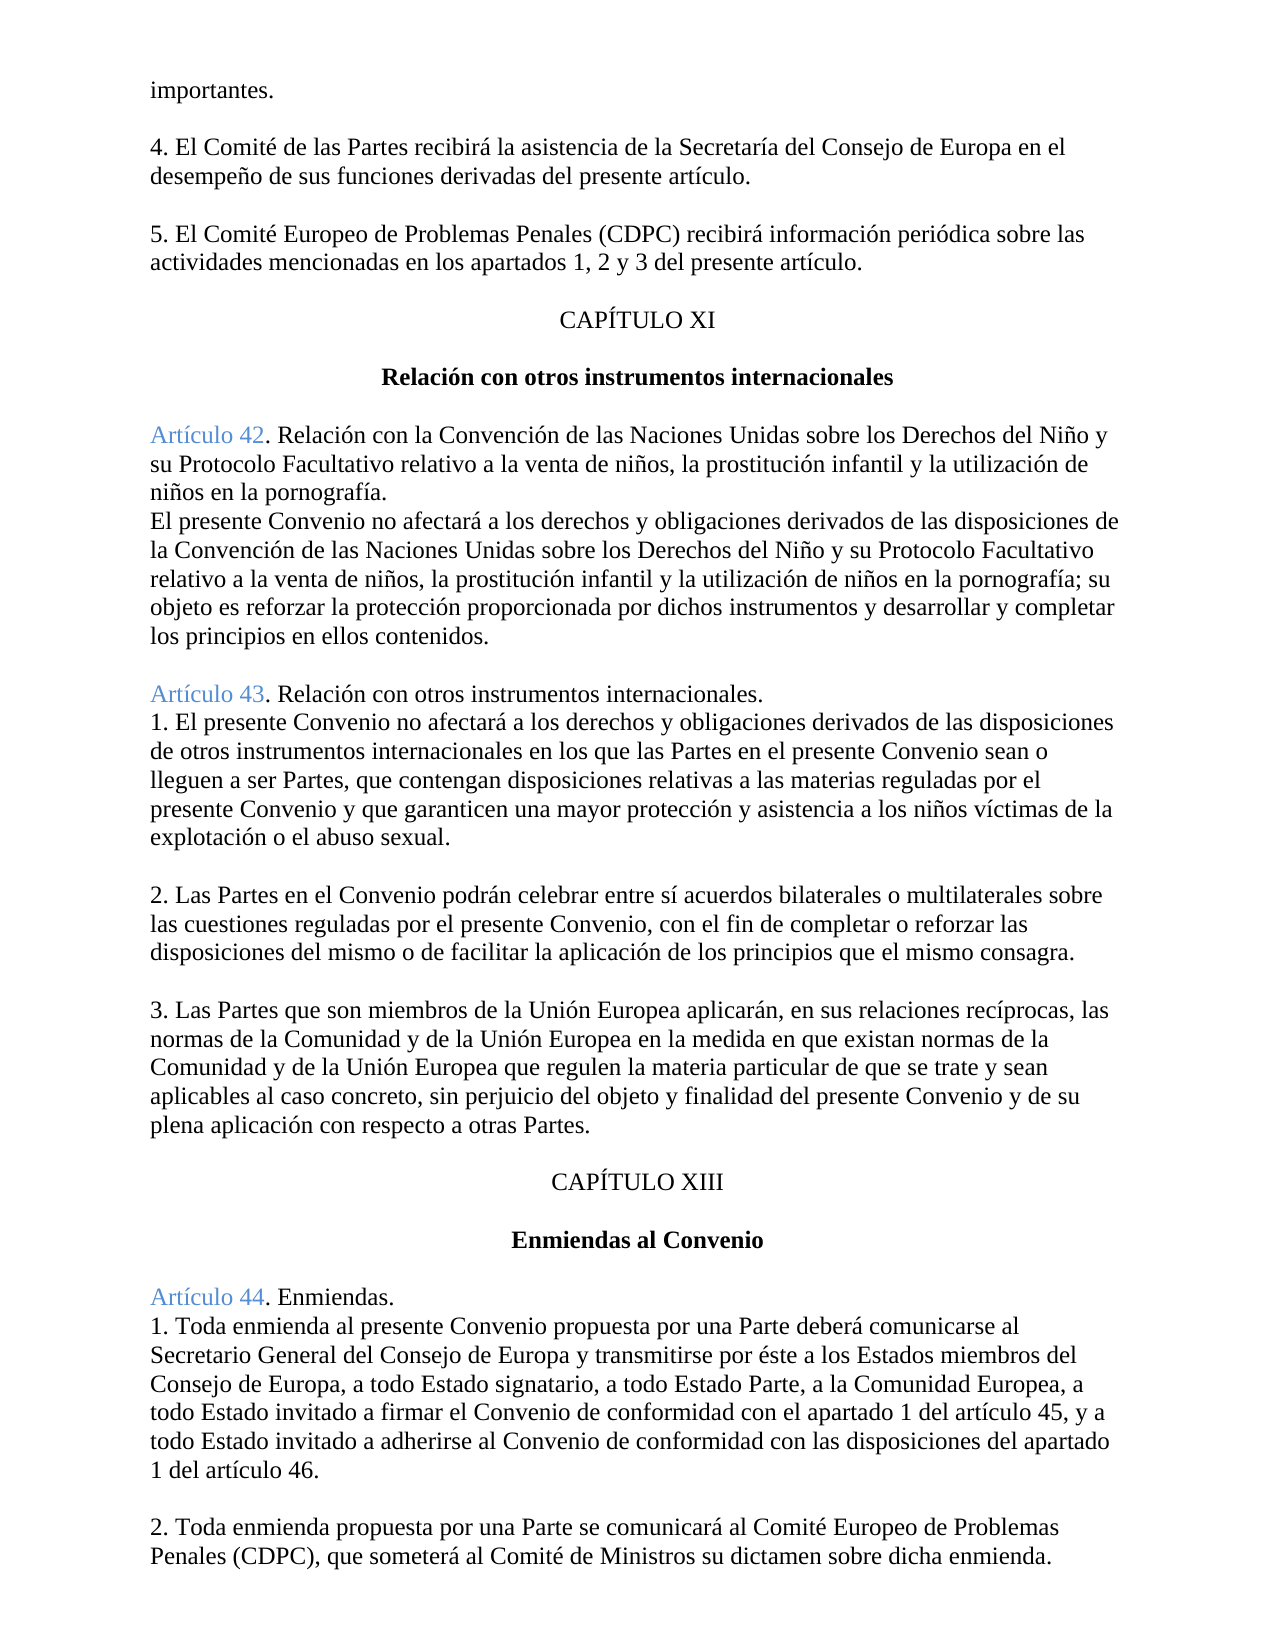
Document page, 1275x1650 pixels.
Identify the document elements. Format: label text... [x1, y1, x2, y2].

text Artículo 43. Relación con otros instrumentos internacionales. [150, 679, 1125, 707]
text Enmiendas al Convenio [150, 1225, 1125, 1254]
text 5. El Comité Europeo de Problemas Penales (CDPC) recibirá información periódica sobre las actividades mencionadas en los apartados 1, 2 y 3 del presente artículo. [150, 219, 1125, 276]
text importantes. [150, 75, 1125, 104]
text Artículo 42. Relación con la Convención de las Naciones Unidas sobre los Derechos del Niño y su Protocolo Facultativo relativo a la venta de niños, la prostitución infantil y la utilización de niños en la pornografía. [150, 420, 1125, 506]
text 3. Las Partes que son miembros de la Unión Europea aplicarán, en sus relaciones recíprocas, las normas de la Comunidad y de la Unión Europea en la medida en que existan normas de la Comunidad y de la Unión Europea que regulen la materia particular de que se trate y sean aplicables al caso concreto, sin perjuicio del objeto y finalidad del presente Convenio y de su plena aplicación con respecto a otras Partes. [150, 995, 1125, 1139]
text CAPÍTULO XIII [150, 1167, 1125, 1196]
text CAPÍTULO XI [150, 305, 1125, 334]
text El presente Convenio no afectará a los derechos y obligaciones derivados de las disposiciones de la Convención de las Naciones Unidas sobre los Derechos del Niño y su Protocolo Facultativo relativo a la venta de niños, la prostitución infantil y la utilización de niños en la pornografía; su objeto es reforzar la protección proporcionada por dichos instrumentos y desarrollar y completar los principios en ellos contenidos. [150, 506, 1125, 650]
text Artículo 44. Enmiendas. [150, 1282, 1125, 1311]
text 2. Toda enmienda propuesta por una Parte se comunicará al Comité Europeo de Problemas Penales (CDPC), que someterá al Comité de Ministros su dictamen sobre dicha enmienda. [150, 1512, 1125, 1570]
text Relación con otros instrumentos internacionales [150, 362, 1125, 391]
text 1. Toda enmienda al presente Convenio propuesta por una Parte deberá comunicarse al Secretario General del Consejo de Europa y transmitirse por éste a los Estados miembros del Consejo de Europa, a todo Estado signatario, a todo Estado Parte, a la Comunidad Europea, a todo Estado invitado a firmar el Convenio de conformidad con el apartado 1 del artículo 45, y a todo Estado invitado a adherirse al Convenio de conformidad con las disposiciones del apartado 1 del artículo 46. [150, 1311, 1125, 1484]
text 2. Las Partes en el Convenio podrán celebrar entre sí acuerdos bilaterales o multilaterales sobre las cuestiones reguladas por el presente Convenio, con el fin de completar o reforzar las disposiciones del mismo o de facilitar la aplicación de los principios que el mismo consagra. [150, 880, 1125, 966]
text 4. El Comité de las Partes recibirá la asistencia de la Secretaría del Consejo de Europa en el desempeño de sus funciones derivadas del presente artículo. [150, 132, 1125, 190]
text 1. El presente Convenio no afectará a los derechos y obligaciones derivados de las disposiciones de otros instrumentos internacionales en los que las Partes en el presente Convenio sean o lleguen a ser Partes, que contengan disposiciones relativas a las materias reguladas por el presente Convenio y que garanticen una mayor protección y asistencia a los niños víctimas de la explotación o el abuso sexual. [150, 707, 1125, 851]
